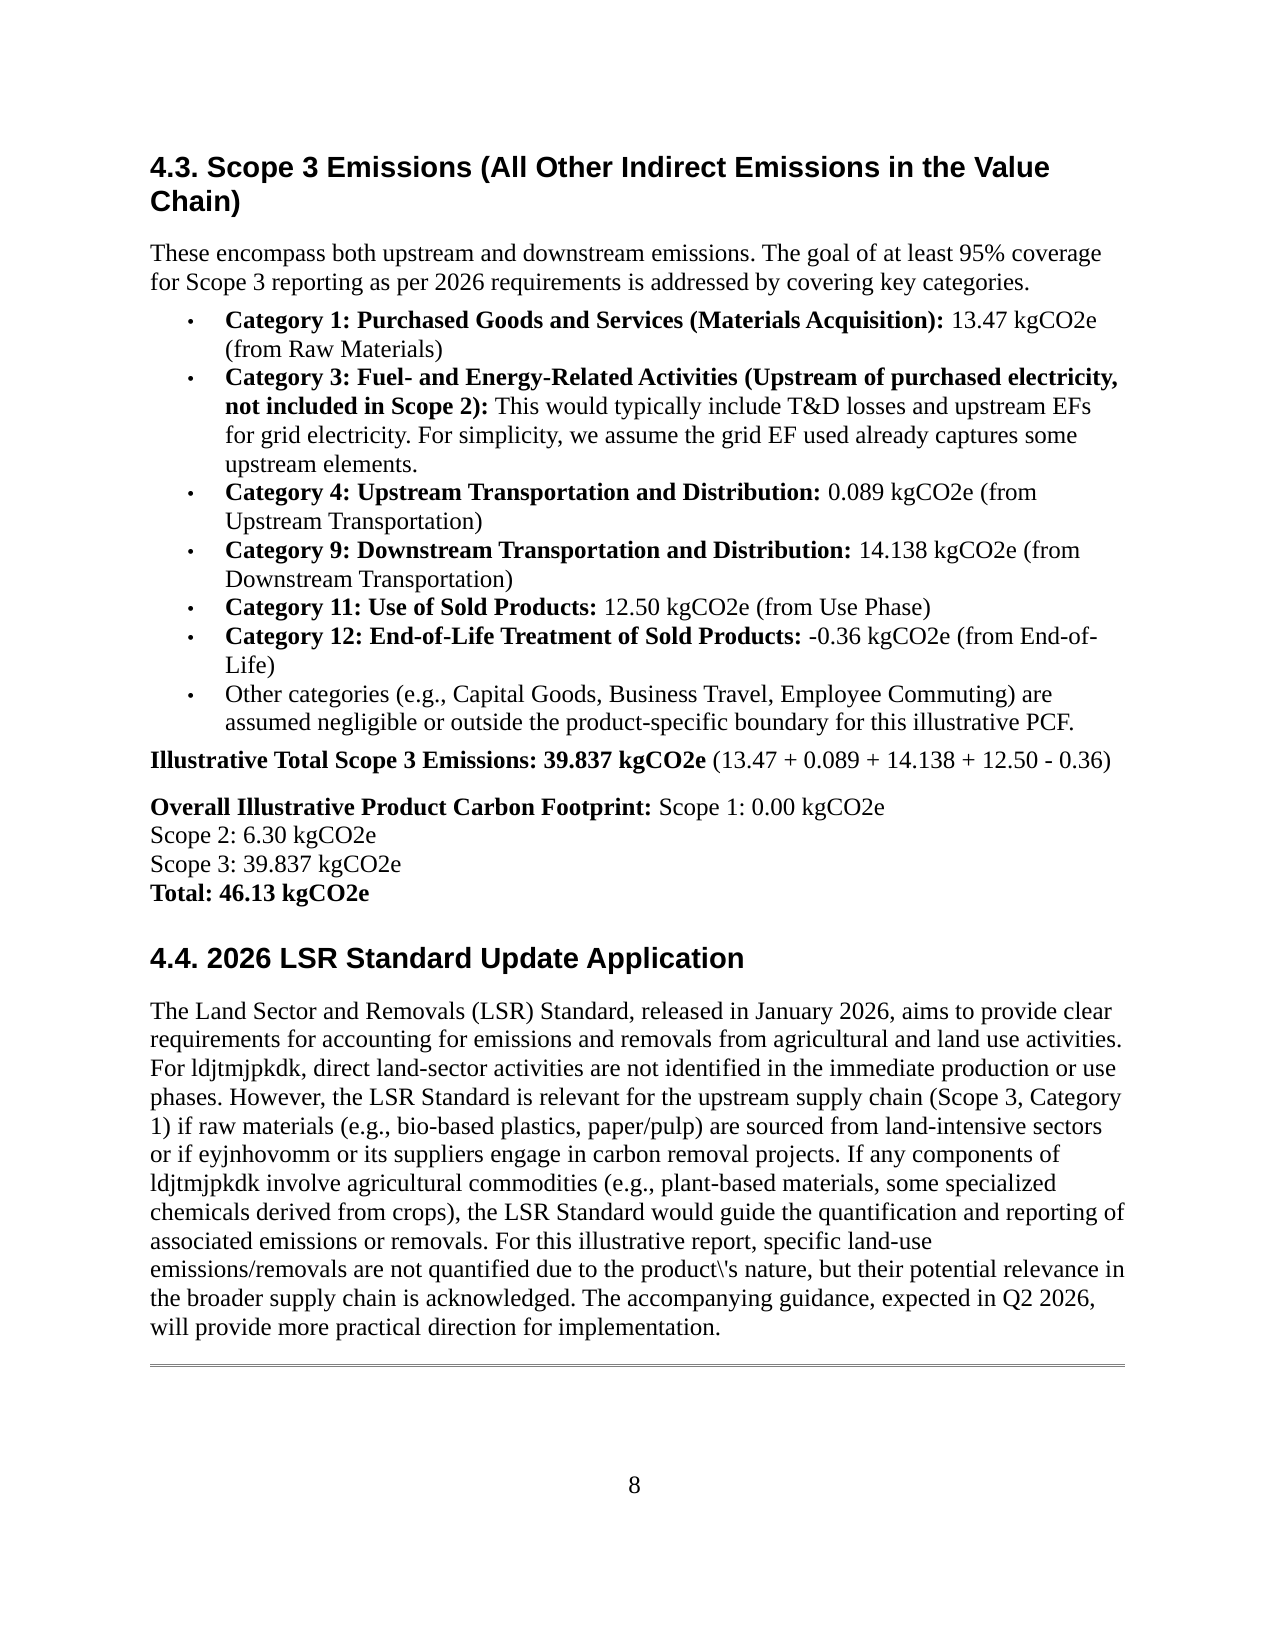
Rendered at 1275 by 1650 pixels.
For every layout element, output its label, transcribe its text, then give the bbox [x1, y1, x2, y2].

list Category 12: End-of-Life Treatment of Sold Products: -0.36 kgCO2e (from End-of-Life) [187, 621, 1125, 679]
text Overall Illustrative Product Carbon Footprint: Scope 1: 0.00 kgCO2e Scope 2: 6.30 kgCO2e Scope 3: 39.837 kgCO2e Total: 46.13 kgCO2e [150, 792, 1125, 907]
list Category 9: Downstream Transportation and Distribution: 14.138 kgCO2e (from Downstream Transportation) [187, 535, 1125, 592]
list Category 11: Use of Sold Products: 12.50 kgCO2e (from Use Phase) [187, 592, 1125, 621]
subtitle 4.3. Scope 3 Emissions (All Other Indirect Emissions in the Value Chain) [150, 150, 1125, 217]
list Category 3: Fuel- and Energy-Related Activities (Upstream of purchased electricity, not included in Scope 2): This would typically include T&D losses and upstream EFs for grid electricity. For simplicity, we assume the grid EF used already captures some upstream elements. [187, 362, 1125, 477]
list Other categories (e.g., Capital Goods, Business Travel, Employee Commuting) are assumed negligible or outside the product-specific boundary for this illustrative PCF. [187, 679, 1125, 736]
list Category 1: Purchased Goods and Services (Materials Acquisition): 13.47 kgCO2e (from Raw Materials) [187, 305, 1125, 362]
text These encompass both upstream and downstream emissions. The goal of at least 95% coverage for Scope 3 reporting as per 2026 requirements is addressed by covering key categories. [150, 238, 1125, 296]
text Illustrative Total Scope 3 Emissions: 39.837 kgCO2e (13.47 + 0.089 + 14.138 + 12.50 - 0.36) [150, 745, 1125, 774]
subtitle 4.4. 2026 LSR Standard Update Application [150, 941, 1125, 974]
list Category 4: Upstream Transportation and Distribution: 0.089 kgCO2e (from Upstream Transportation) [187, 477, 1125, 535]
text The Land Sector and Removals (LSR) Standard, released in January 2026, aims to provide clear requirements for accounting for emissions and removals from agricultural and land use activities. For ldjtmjpkdk, direct land-sector activities are not identified in the immediate production or use phases. However, the LSR Standard is relevant for the upstream supply chain (Scope 3, Category 1) if raw materials (e.g., bio-based plastics, paper/pulp) are sourced from land-intensive sectors or if eyjnhovomm or its suppliers engage in carbon removal projects. If any components of ldjtmjpkdk involve agricultural commodities (e.g., plant-based materials, some specialized chemicals derived from crops), the LSR Standard would guide the quantification and reporting of associated emissions or removals. For this illustrative report, specific land-use emissions/removals are not quantified due to the product\'s nature, but their potential relevance in the broader supply chain is acknowledged. The accompanying guidance, expected in Q2 2026, will provide more practical direction for implementation. [150, 996, 1125, 1341]
